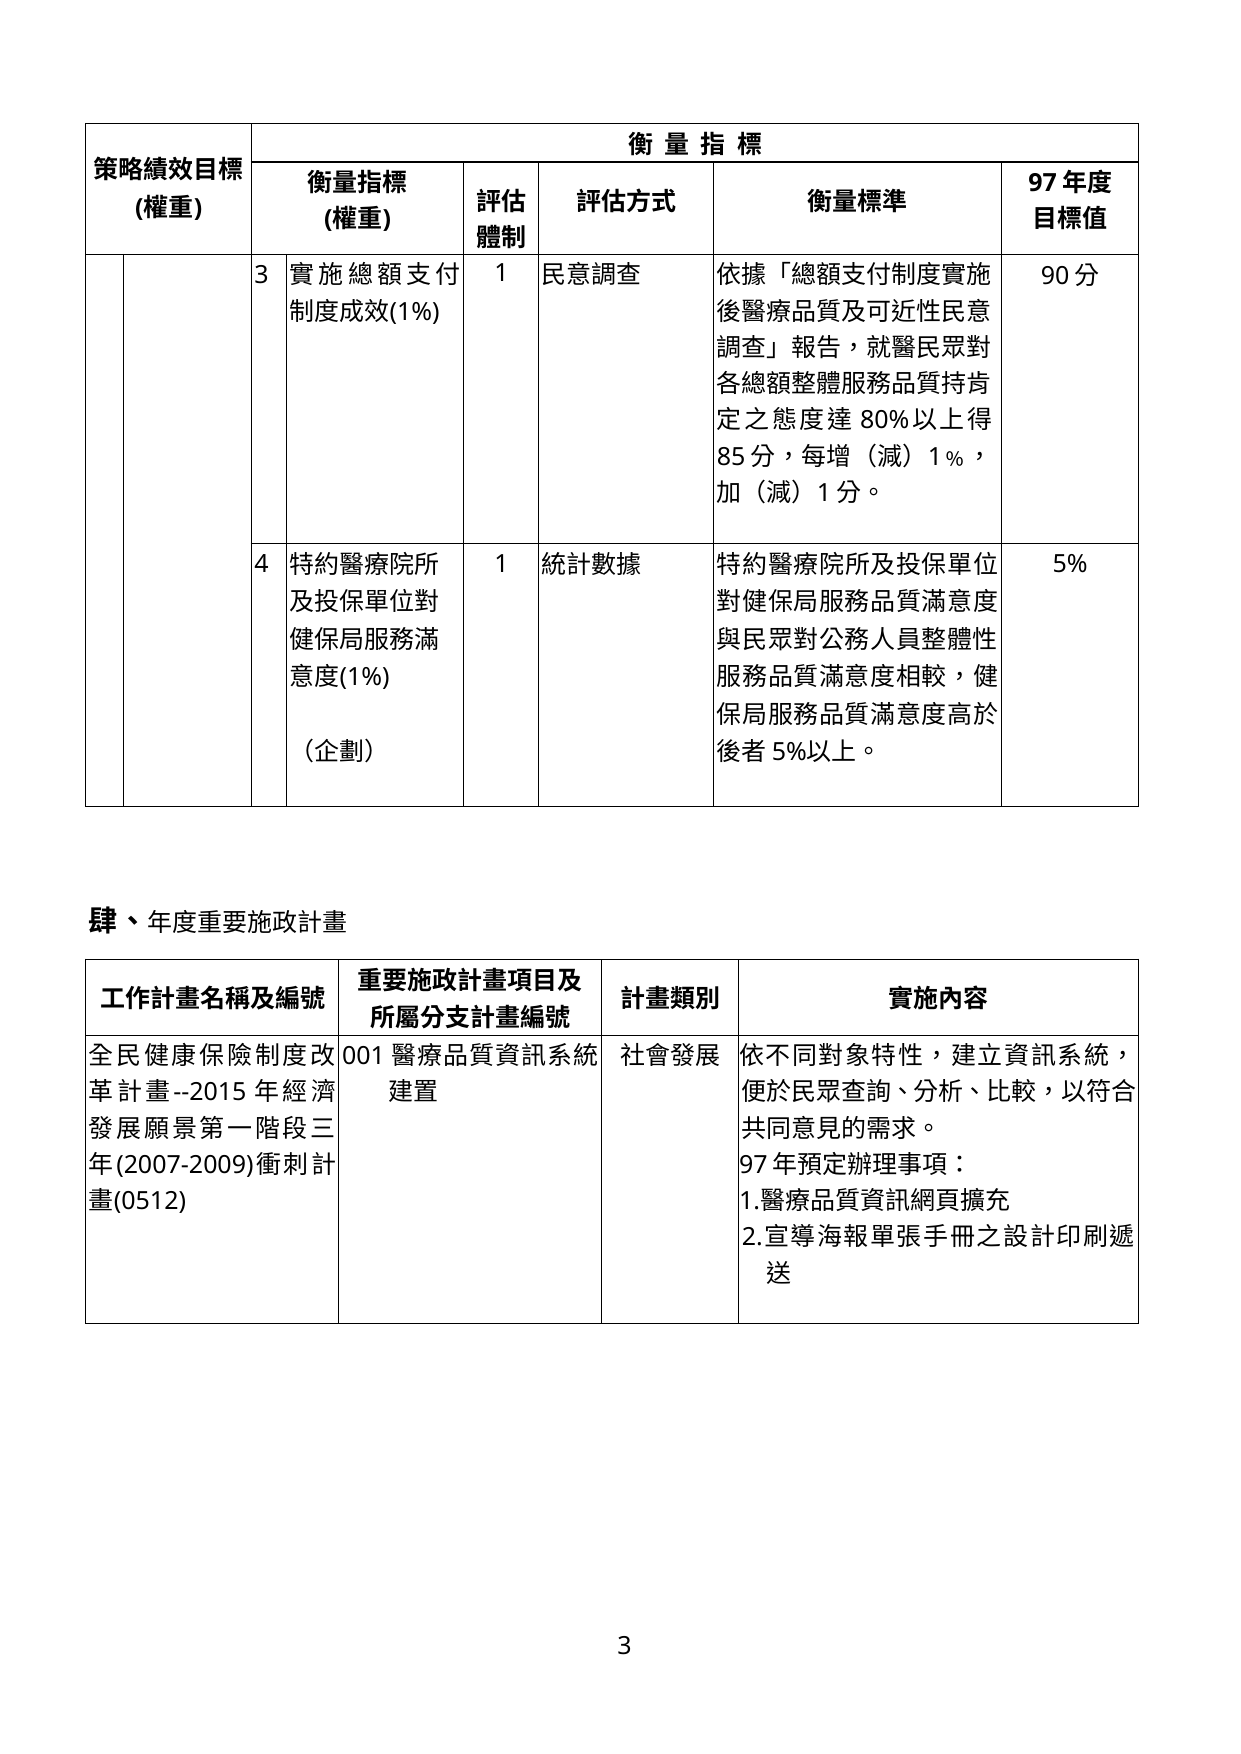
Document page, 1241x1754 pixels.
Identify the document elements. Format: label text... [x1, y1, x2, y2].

table_cell 3 [252, 255, 286, 542]
table_header 重要施政計畫項目及 所屬分支計畫編號 [339, 960, 601, 1034]
table_cell 衡量標準 [714, 163, 1001, 254]
table_cell 統計數據 [539, 544, 713, 806]
table_cell 社會發展 [602, 1036, 738, 1323]
table_cell 特約醫療院所及投保單位對健保局服務滿意度(1%) （企劃） [287, 544, 463, 806]
table_cell 5% [1002, 544, 1138, 806]
table_cell 實施總額支付制度成效(1%) [287, 255, 463, 542]
table_cell 評估方式 [539, 163, 713, 254]
table_cell 特約醫療院所及投保單位對健保局服務品質滿意度與民眾對公務人員整體性服務品質滿意度相較，健保局服務品質滿意度高於後者5%以上。 [714, 544, 1001, 806]
table_cell 1 [464, 255, 538, 542]
table_cell 1 [464, 544, 538, 806]
table_cell 衡量指標 (權重) [252, 163, 463, 254]
table_cell 依不同對象特性，建立資訊系統，便於民眾查詢、分析、比較，以符合共同意見的需求。 97年預定辦理事項： 1.醫療品質資訊網頁擴充 2.宣導海報單張手冊之設計印刷遞送 [739, 1036, 1138, 1323]
table_header 實施內容 [739, 960, 1138, 1034]
table_header 工作計畫名稱及編號 [86, 960, 338, 1034]
table_header 衡 量 指 標 [252, 124, 1138, 161]
table_header 策略績效目標 (權重) [86, 124, 251, 254]
table_cell 97年度 目標值 [1002, 163, 1138, 254]
text 肆、年度重要施政計畫 [89, 897, 1152, 940]
table_header 計畫類別 [602, 960, 738, 1034]
table_cell 全民健康保險制度改革計畫--2015年經濟發展願景第一階段三年(2007-2009)衝刺計畫(0512) [86, 1036, 338, 1323]
table_cell 民意調查 [539, 255, 713, 542]
table_cell 4 [252, 544, 286, 806]
table_cell 90分 [1002, 255, 1138, 542]
table_cell 依據「總額支付制度實施後醫療品質及可近性民意調查」報告，就醫民眾對各總額整體服務品質持肯定之態度達80%以上得85分，每增（減）1﹪，加（減）1分。 [714, 255, 1001, 542]
table_cell 001醫療品質資訊系統建置 [339, 1036, 601, 1323]
table_cell 評估體制 [464, 163, 538, 254]
